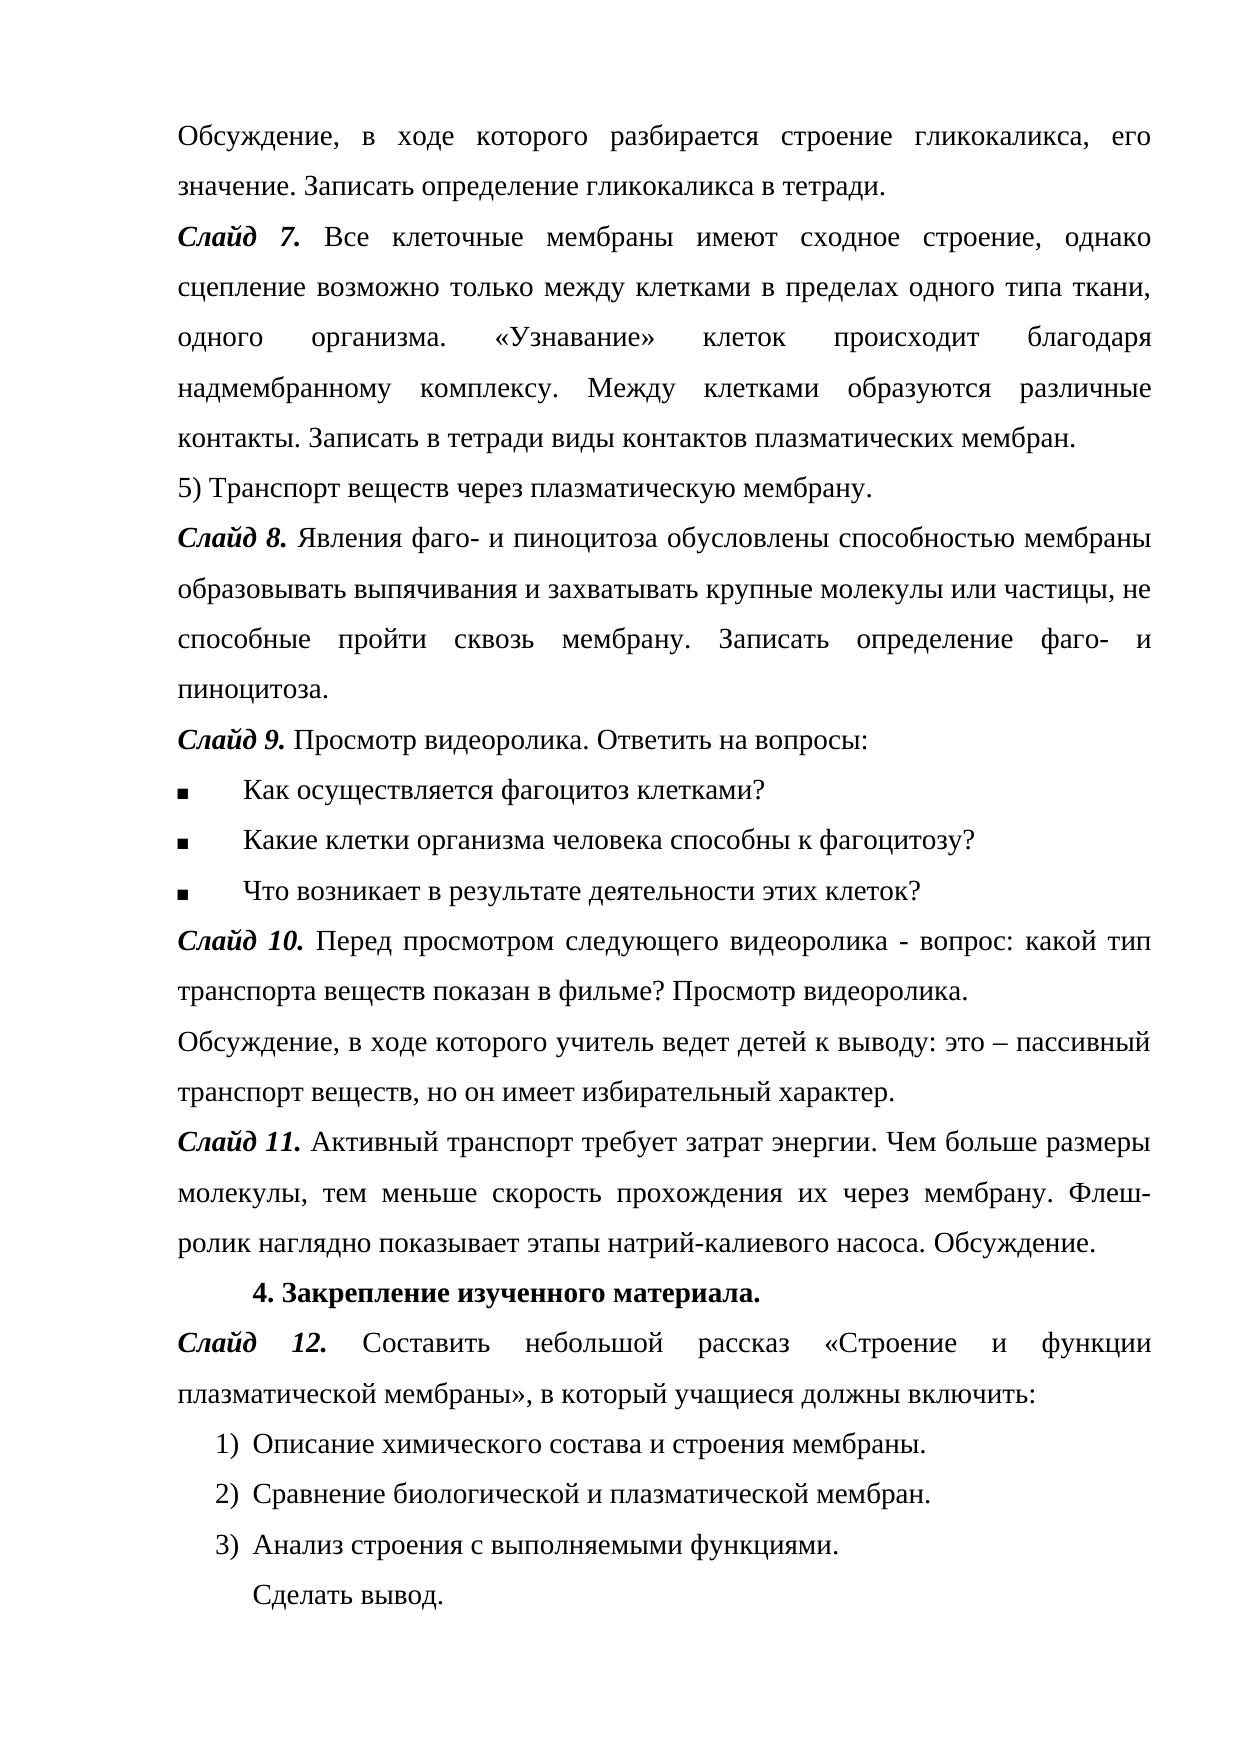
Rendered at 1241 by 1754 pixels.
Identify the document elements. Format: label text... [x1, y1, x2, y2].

list Описание химического состава и строения мембраны. [215, 1426, 1152, 1460]
text Слайд 7. Все клеточные мембраны имеют сходное строение, однако сцепление возможно только между клетками в пределах одного типа ткани, одного организма. «Узнавание» клеток происходит благодаря надмембранному комплексу. Между клетками образуются различные контакты. Записать в тетради виды контактов плазматических мембран. [177, 219, 1152, 453]
text Слайд 10. Перед просмотром следующего видеоролика - вопрос: какой тип транспорта веществ показан в фильме? Просмотр видеоролика. [177, 923, 1152, 1007]
list Какие клетки организма человека способны к фагоцитозу? [177, 822, 1152, 856]
list 4. Закрепление изученного материала. [215, 1275, 1152, 1309]
list Как осуществляется фагоцитоз клетками? [177, 772, 1152, 806]
text Обсуждение, в ходе которого разбирается строение гликокаликса, его значение. Записать определение гликокаликса в тетради. [177, 118, 1152, 202]
text 5) Транспорт веществ через плазматическую мембрану. [177, 470, 1152, 504]
text Слайд 8. Явления фаго- и пиноцитоза обусловлены способностью мембраны образовывать выпячивания и захватывать крупные молекулы или частицы, не способные пройти сквозь мембрану. Записать определение фаго- и пиноцитоза. [177, 521, 1152, 705]
text Слайд 9. Просмотр видеоролика. Ответить на вопросы: [177, 722, 1152, 755]
text Слайд 11. Активный транспорт требует затрат энергии. Чем больше размеры молекулы, тем меньше скорость прохождения их через мембрану. Флеш-ролик наглядно показывает этапы натрий-калиевого насоса. Обсуждение. [177, 1124, 1152, 1258]
list Что возникает в результате деятельности этих клеток? [177, 873, 1152, 906]
text Обсуждение, в ходе которого учитель ведет детей к выводу: это – пассивный транспорт веществ, но он имеет избирательный характер. [177, 1024, 1152, 1108]
text Слайд 12. Составить небольшой рассказ «Строение и функции плазматической мембраны», в который учащиеся должны включить: [177, 1326, 1152, 1409]
list Сравнение биологической и плазматической мембран. [215, 1477, 1152, 1510]
list Анализ строения с выполняемыми функциями. [215, 1527, 1152, 1560]
list Сделать вывод. [215, 1577, 1152, 1611]
